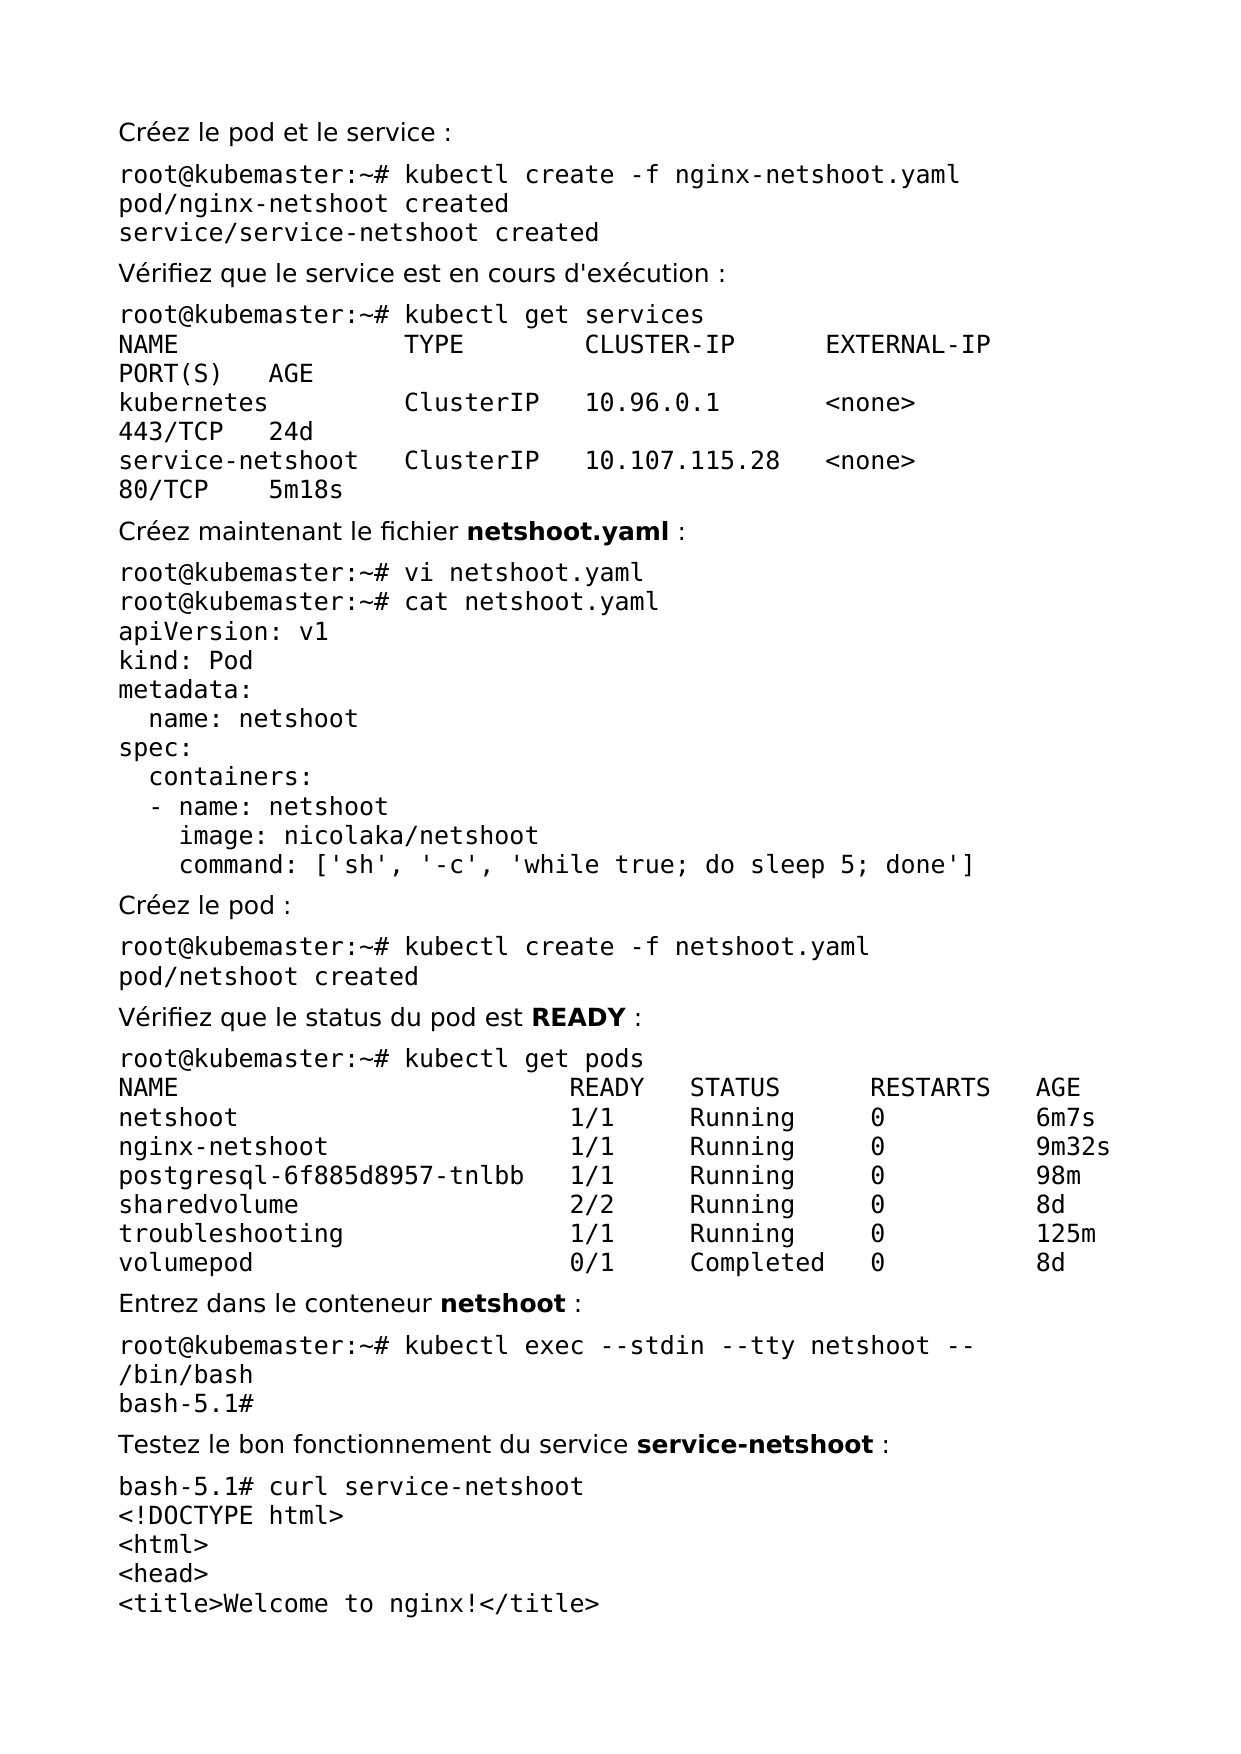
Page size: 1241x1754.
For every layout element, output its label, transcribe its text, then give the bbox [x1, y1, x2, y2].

text Créez le pod et le service : [118, 118, 1122, 147]
text root@kubemaster:~# kubectl create -f nginx-netshoot.yaml pod/nginx-netshoot created service/service-netshoot created [118, 160, 1122, 247]
text Vérifiez que le service est en cours d'exécution : [118, 259, 1122, 288]
text Entrez dans le conteneur netshoot : [118, 1289, 1122, 1319]
text Créez maintenant le fichier netshoot.yaml : [118, 517, 1122, 546]
text root@kubemaster:~# kubectl create -f netshoot.yaml pod/netshoot created [118, 933, 1122, 991]
text Testez le bon fonctionnement du service service-netshoot : [118, 1430, 1122, 1459]
text root@kubemaster:~# kubectl get pods NAME READY STATUS RESTARTS AGE netshoot 1/1 Running 0 6m7s nginx-netshoot 1/1 Running 0 9m32s postgresql-6f885d8957-tnlbb 1/1 Running 0 98m sharedvolume 2/2 Running 0 8d troubleshooting 1/1 Running 0 125m volumepod 0/1 Completed 0 8d [118, 1044, 1122, 1278]
text root@kubemaster:~# kubectl get services NAME TYPE CLUSTER-IP EXTERNAL-IP PORT(S) AGE kubernetes ClusterIP 10.96.0.1 <none> 443/TCP 24d service-netshoot ClusterIP 10.107.115.28 <none> 80/TCP 5m18s [118, 301, 1122, 505]
text bash-5.1# curl service-netshoot <!DOCTYPE html> <html> <head> <title>Welcome to nginx!</title> [118, 1472, 1122, 1618]
text root@kubemaster:~# kubectl exec --stdin --tty netshoot -- /bin/bash bash-5.1# [118, 1331, 1122, 1419]
text root@kubemaster:~# vi netshoot.yaml root@kubemaster:~# cat netshoot.yaml apiVersion: v1 kind: Pod metadata: name: netshoot spec: containers: - name: netshoot image: nicolaka/netshoot command: ['sh', '-c', 'while true; do sleep 5; done'] [118, 558, 1122, 879]
text Créez le pod : [118, 891, 1122, 920]
text Vérifiez que le status du pod est READY : [118, 1003, 1122, 1032]
